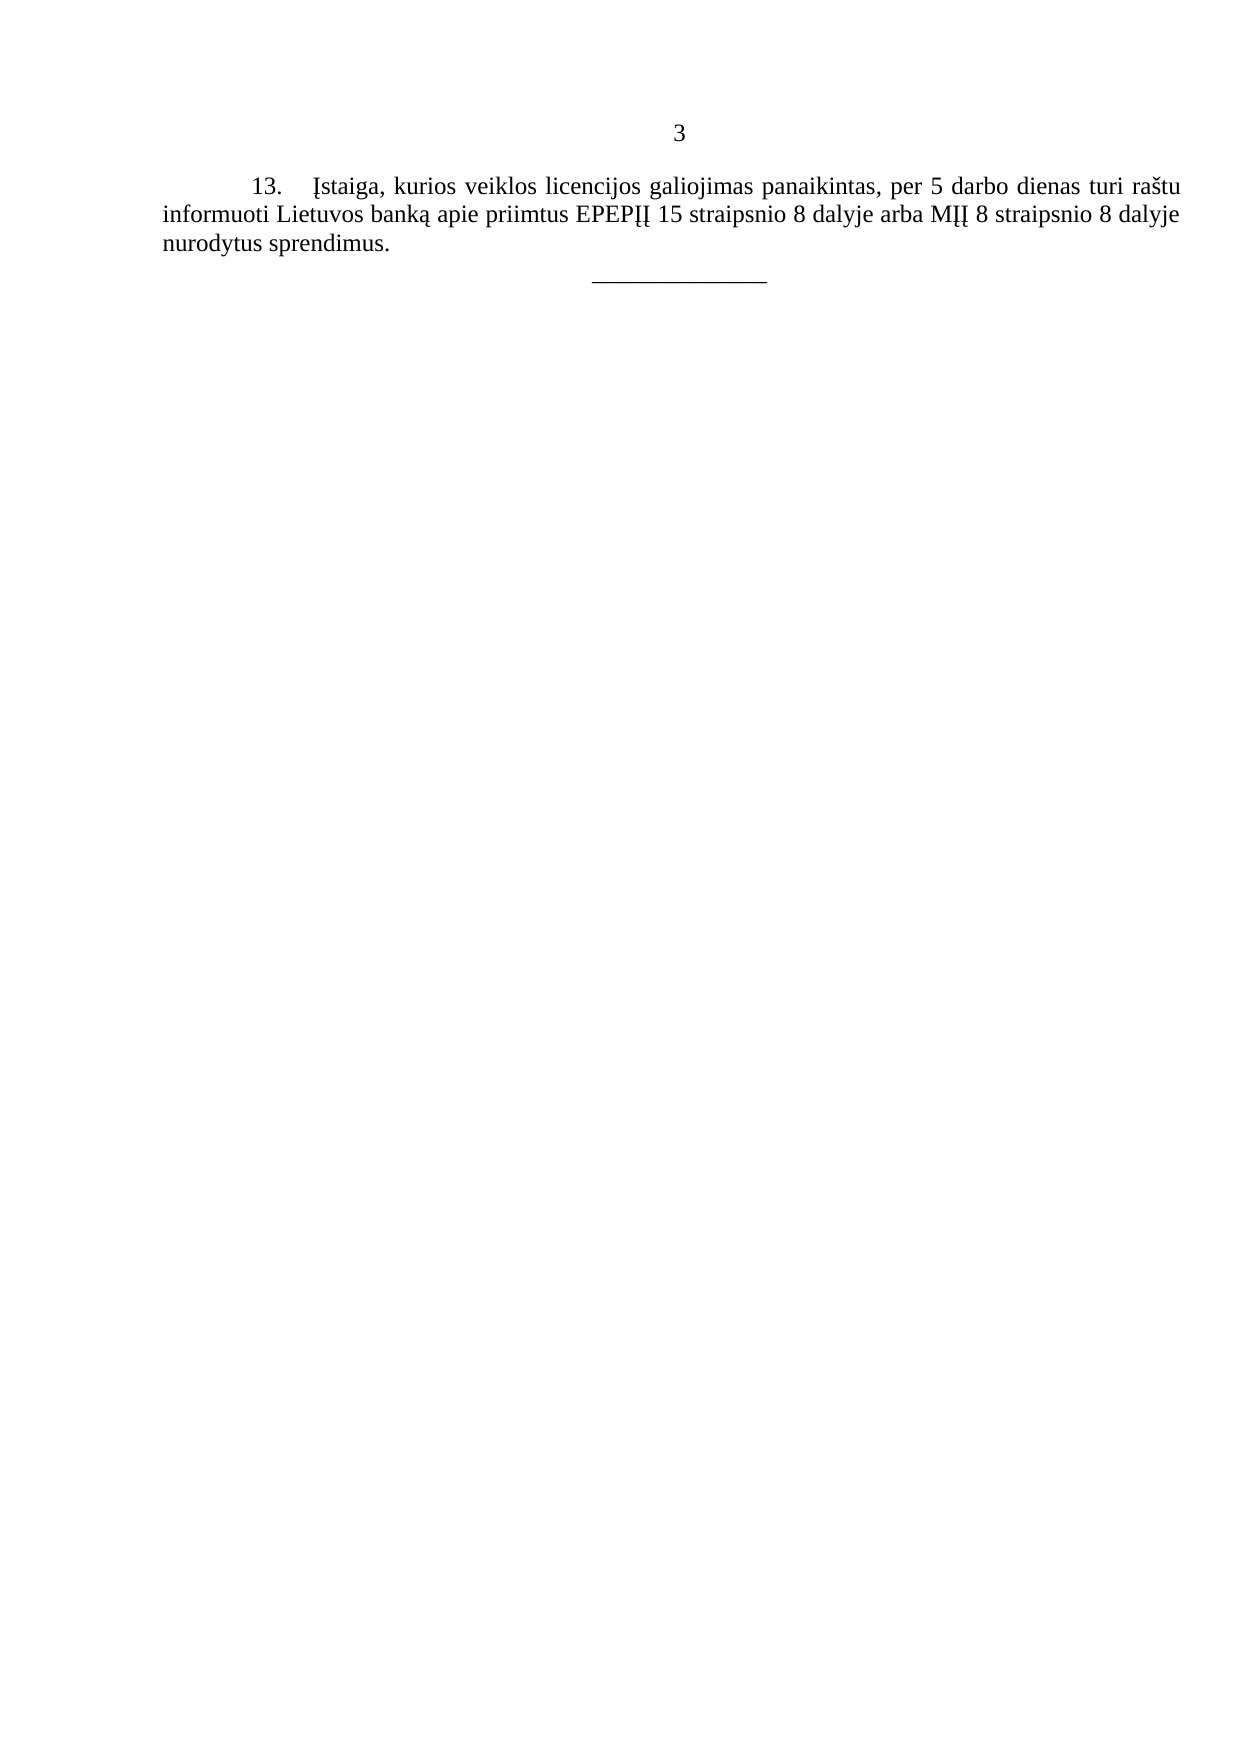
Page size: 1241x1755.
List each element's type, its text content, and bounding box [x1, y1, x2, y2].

text ______________ [177, 257, 1181, 286]
text 13. Įstaiga, kurios veiklos licencijos galiojimas panaikintas, per 5 darbo dienas turi raštu informuoti Lietuvos banką apie priimtus EPEPĮĮ 15 straipsnio 8 dalyje arba MĮĮ 8 straipsnio 8 dalyje nurodytus sprendimus. [162, 171, 1181, 257]
